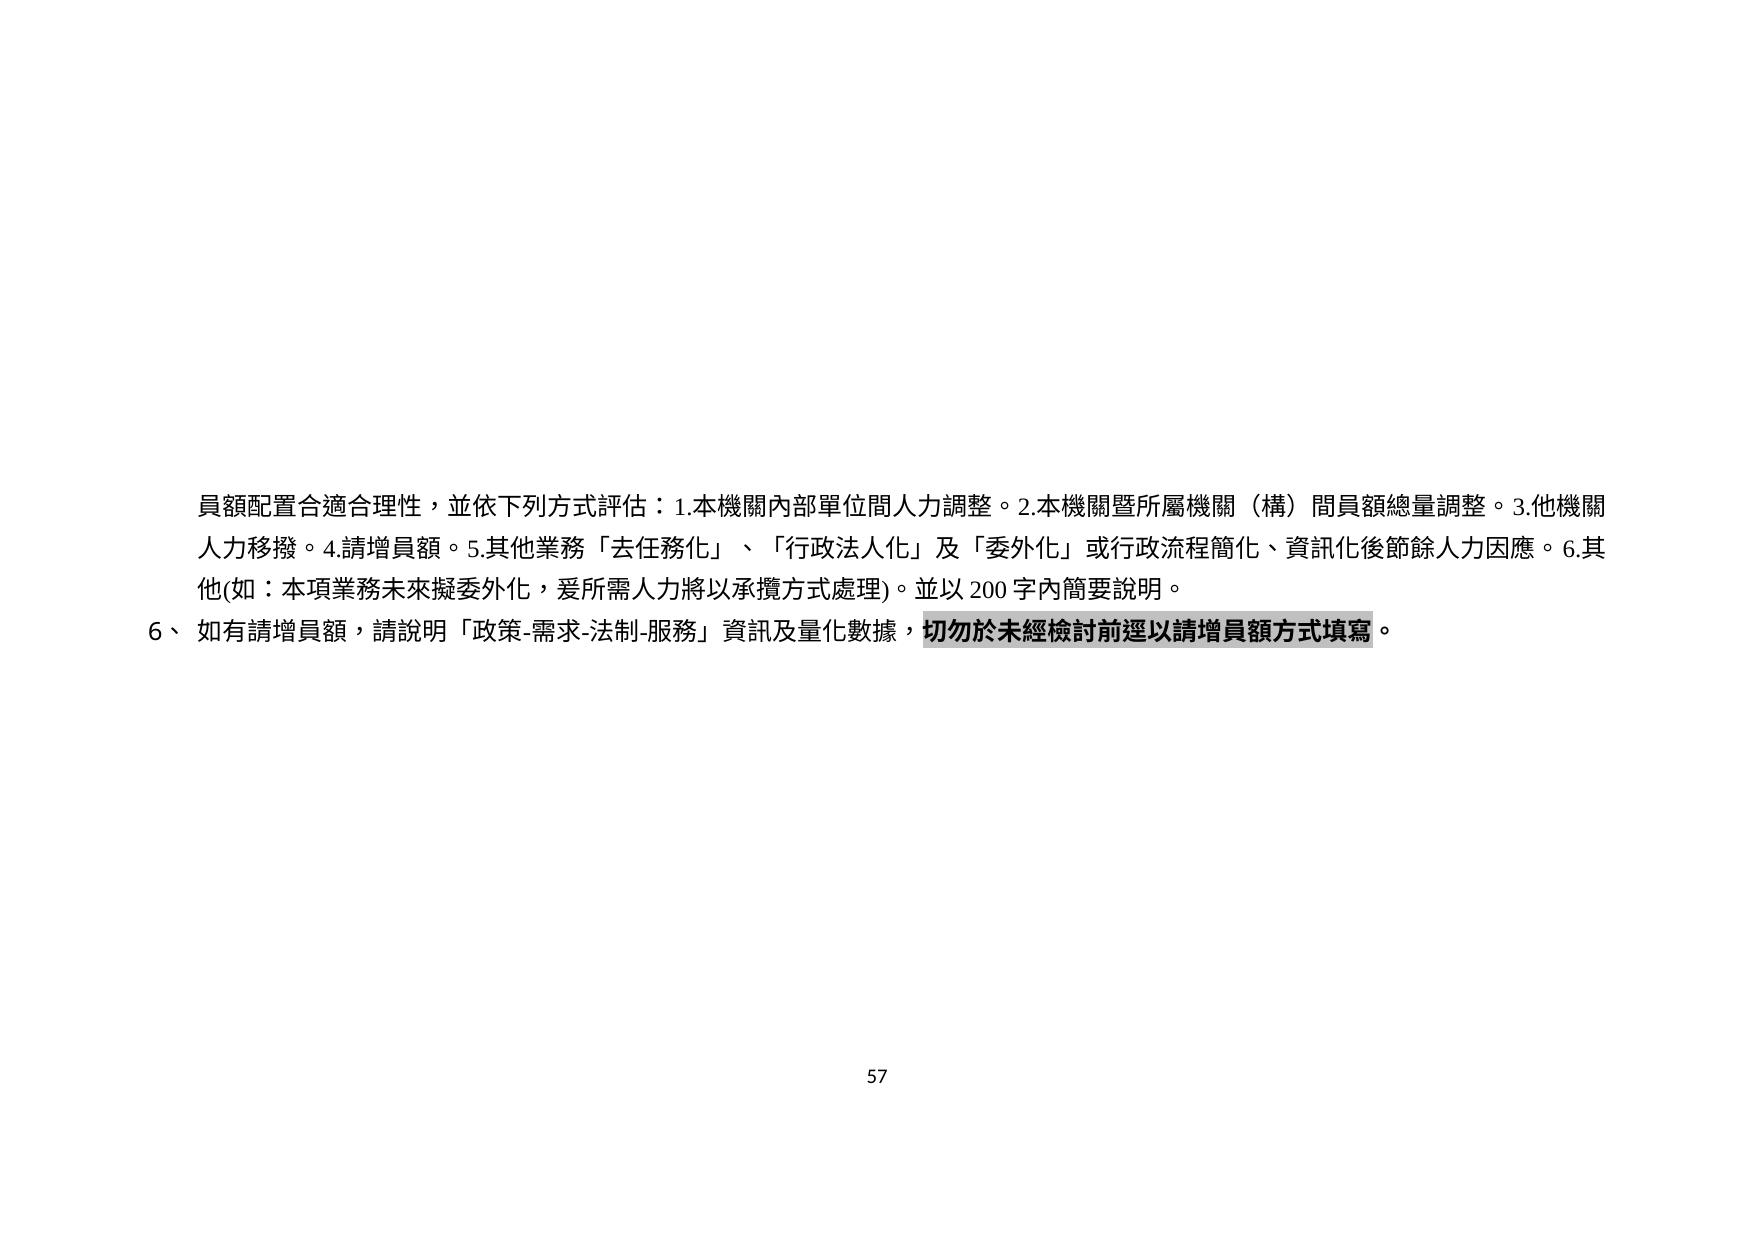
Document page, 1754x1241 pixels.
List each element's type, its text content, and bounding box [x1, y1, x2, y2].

list 員額配置合適合理性，並依下列方式評估：1.本機關內部單位間人力調整。2.本機關暨所屬機關（構）間員額總量調整。3.他機關人力移撥。4.請增員額。5.其他業務「去任務化」、「行政法人化」及「委外化」或行政流程簡化、資訊化後節餘人力因應。6.其他(如：本項業務未來擬委外化，爰所需人力將以承攬方式處理)。並以200字內簡要說明。 [148, 482, 1606, 607]
list 如有請增員額，請說明「政策-需求-法制-服務」資訊及量化數據，切勿於未經檢討前逕以請增員額方式填寫。 [148, 607, 1606, 649]
